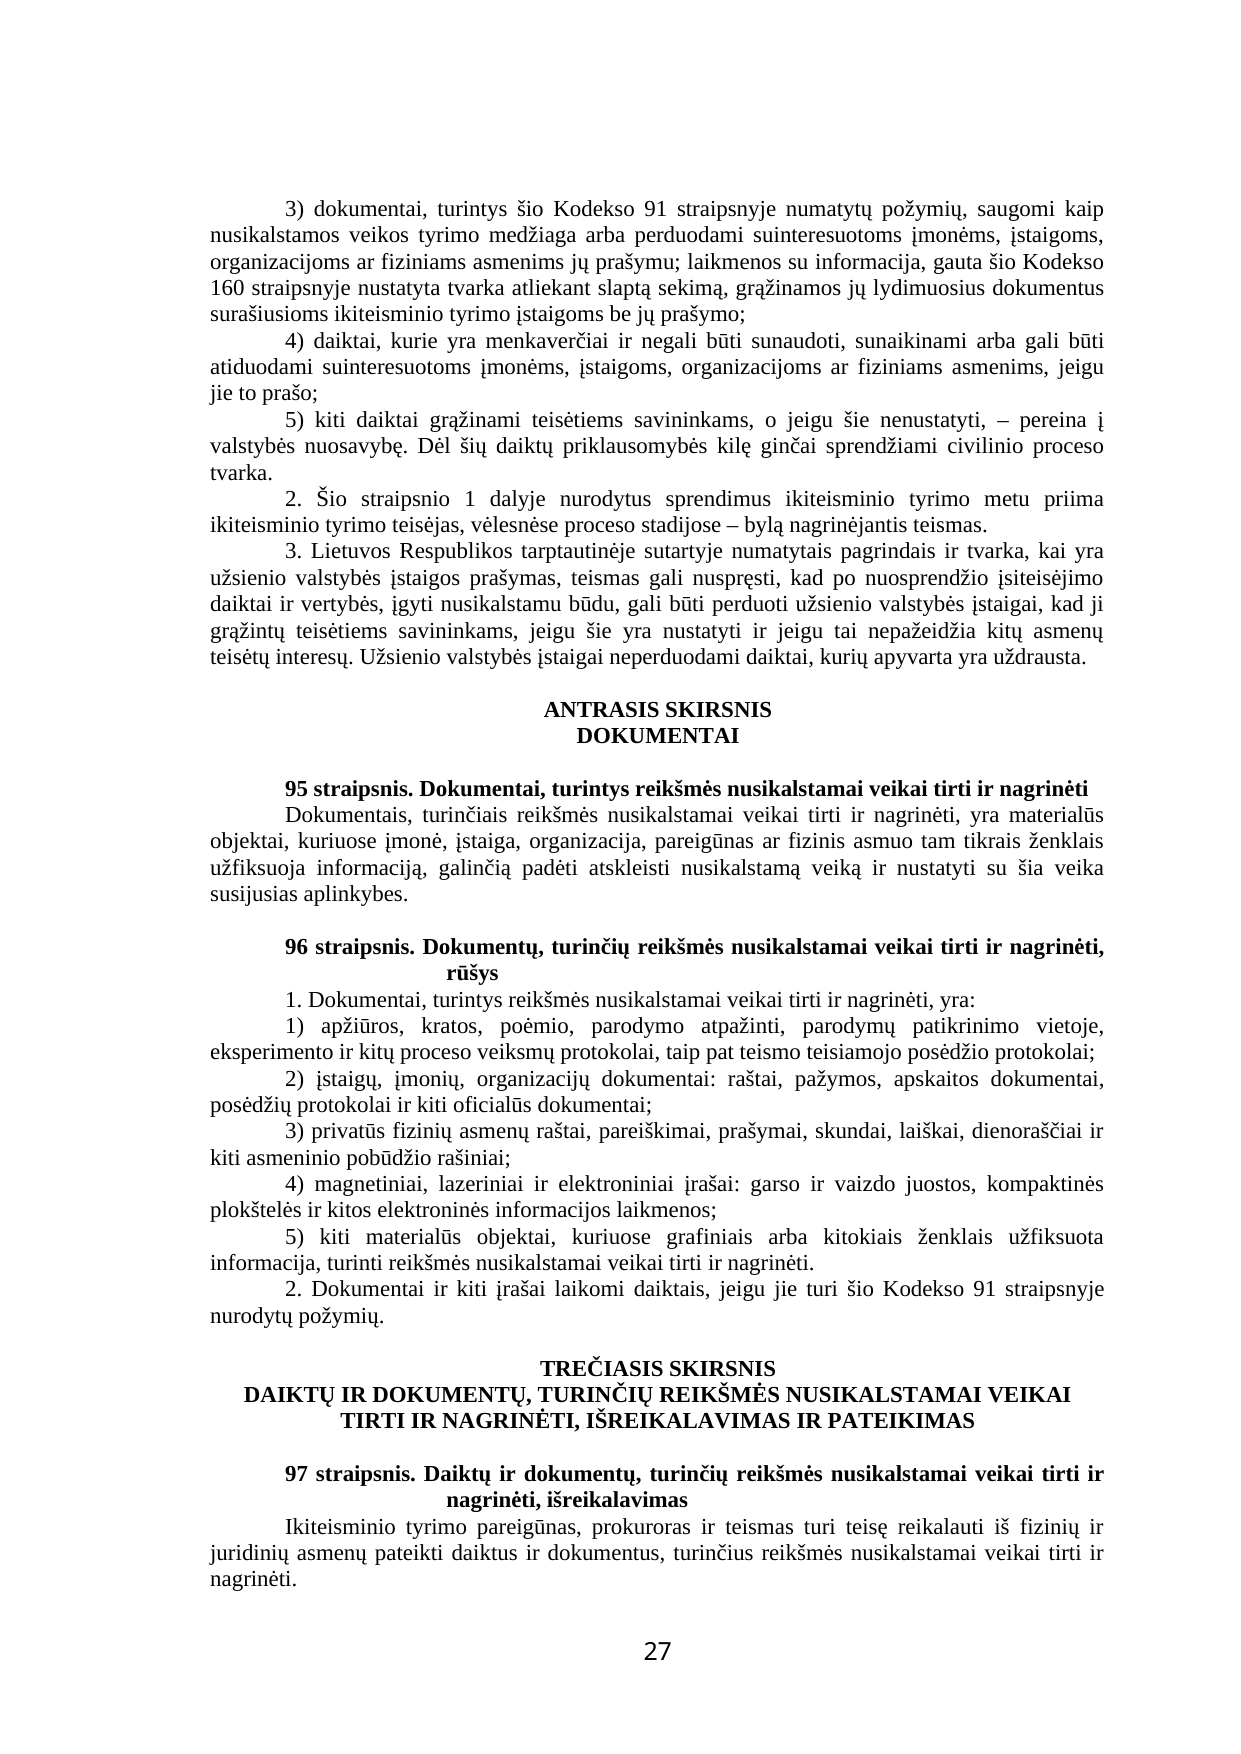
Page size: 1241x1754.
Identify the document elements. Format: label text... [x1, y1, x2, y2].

text 5) kiti materialūs objektai, kuriuose grafiniais arba kitokiais ženklais užfiksuota informacija, turinti reikšmės nusikalstamai veikai tirti ir nagrinėti. [210, 1223, 1106, 1276]
text 2. Dokumentai ir kiti įrašai laikomi daiktais, jeigu jie turi šio Kodekso 91 straipsnyje nurodytų požymių. [210, 1276, 1106, 1328]
text 95 straipsnis. Dokumentai, turintys reikšmės nusikalstamai veikai tirti ir nagrinėti [285, 775, 1106, 801]
text 3) dokumentai, turintys šio Kodekso 91 straipsnyje numatytų požymių, saugomi kaip nusikalstamos veikos tyrimo medžiaga arba perduodami suinteresuotoms įmonėms, įstaigoms, organizacijoms ar fiziniams asmenims jų prašymu; laikmenos su informacija, gauta šio Kodekso 160 straipsnyje nustatyta tvarka atliekant slaptą sekimą, grąžinamos jų lydimuosius dokumentus surašiusioms ikiteisminio tyrimo įstaigoms be jų prašymo; [210, 195, 1106, 327]
text Dokumentais, turinčiais reikšmės nusikalstamai veikai tirti ir nagrinėti, yra materialūs objektai, kuriuose įmonė, įstaiga, organizacija, pareigūnas ar fizinis asmuo tam tikrais ženklais užfiksuoja informaciją, galinčią padėti atskleisti nusikalstamą veiką ir nustatyti su šia veika susijusias aplinkybes. [210, 801, 1106, 907]
text 1) apžiūros, kratos, poėmio, parodymo atpažinti, parodymų patikrinimo vietoje, eksperimento ir kitų proceso veiksmų protokolai, taip pat teismo teisiamojo posėdžio protokolai; [210, 1012, 1106, 1065]
text Dokumentai [210, 722, 1106, 748]
text 5) kiti daiktai grąžinami teisėtiems savininkams, o jeigu šie nenustatyti, – pereina į valstybės nuosavybę. Dėl šių daiktų priklausomybės kilę ginčai sprendžiami civilinio proceso tvarka. [210, 406, 1106, 485]
text daiktų ir dokumentų, turinčių reikšmės nusikalstamai veikai tirti ir nagrinėti, išreikalavimas ir pateikimas [210, 1381, 1106, 1434]
text 3. Lietuvos Respublikos tarptautinėje sutartyje numatytais pagrindais ir tvarka, kai yra užsienio valstybės įstaigos prašymas, teismas gali nuspręsti, kad po nuosprendžio įsiteisėjimo daiktai ir vertybės, įgyti nusikalstamu būdu, gali būti perduoti užsienio valstybės įstaigai, kad ji grąžintų teisėtiems savininkams, jeigu šie yra nustatyti ir jeigu tai nepažeidžia kitų asmenų teisėtų interesų. Užsienio valstybės įstaigai neperduodami daiktai, kurių apyvarta yra uždrausta. [210, 538, 1106, 669]
text 97 straipsnis. Daiktų ir dokumentų, turinčių reikšmės nusikalstamai veikai tirti ir nagrinėti, išreikalavimas [285, 1460, 1106, 1513]
text 4) daiktai, kurie yra menkaverčiai ir negali būti sunaudoti, sunaikinami arba gali būti atiduodami suinteresuotoms įmonėms, įstaigoms, organizacijoms ar fiziniams asmenims, jeigu jie to prašo; [210, 327, 1106, 406]
text 4) magnetiniai, lazeriniai ir elektroniniai įrašai: garso ir vaizdo juostos, kompaktinės plokštelės ir kitos elektroninės informacijos laikmenos; [210, 1170, 1106, 1223]
text 1. Dokumentai, turintys reikšmės nusikalstamai veikai tirti ir nagrinėti, yra: [210, 986, 1106, 1012]
subtitle ANTRASIS SKIRSNIS [210, 696, 1106, 722]
subtitle TREČIASIS SKIRSNIS [210, 1354, 1106, 1381]
text Ikiteisminio tyrimo pareigūnas, prokuroras ir teismas turi teisę reikalauti iš fizinių ir juridinių asmenų pateikti daiktus ir dokumentus, turinčius reikšmės nusikalstamai veikai tirti ir nagrinėti. [210, 1513, 1106, 1592]
text 2) įstaigų, įmonių, organizacijų dokumentai: raštai, pažymos, apskaitos dokumentai, posėdžių protokolai ir kiti oficialūs dokumentai; [210, 1065, 1106, 1117]
text 2. Šio straipsnio 1 dalyje nurodytus sprendimus ikiteisminio tyrimo metu priima ikiteisminio tyrimo teisėjas, vėlesnėse proceso stadijose – bylą nagrinėjantis teismas. [210, 485, 1106, 538]
text 96 straipsnis. Dokumentų, turinčių reikšmės nusikalstamai veikai tirti ir nagrinėti, rūšys [285, 933, 1106, 986]
text 3) privatūs fizinių asmenų raštai, pareiškimai, prašymai, skundai, laiškai, dienoraščiai ir kiti asmeninio pobūdžio rašiniai; [210, 1117, 1106, 1170]
